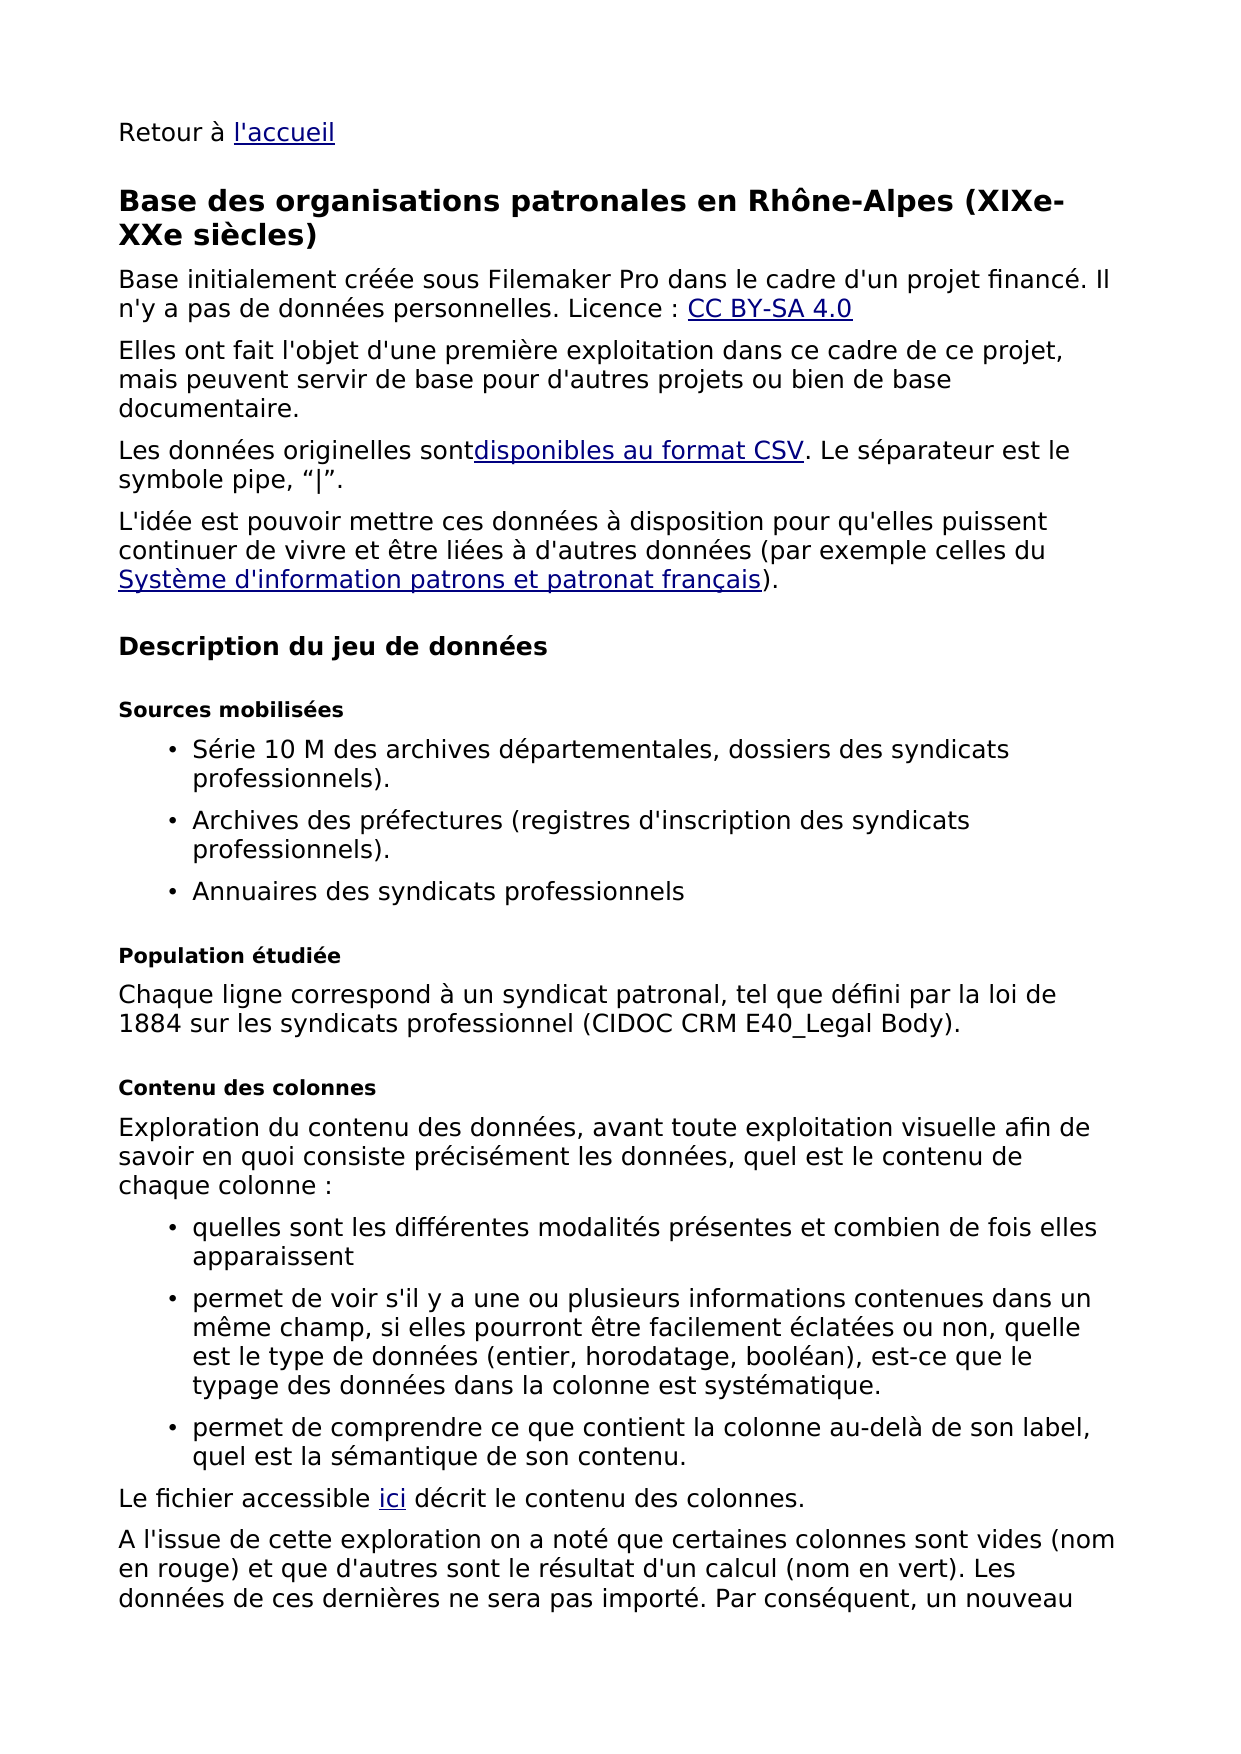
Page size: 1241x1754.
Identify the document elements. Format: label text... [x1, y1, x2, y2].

list Série 10 M des archives départementales, dossiers des syndicats professionnels). [177, 735, 1122, 794]
list quelles sont les différentes modalités présentes et combien de fois elles apparaissent [177, 1213, 1122, 1271]
subtitle Base des organisations patronales en Rhône-Alpes (XIXe-XXe siècles) [118, 185, 1122, 253]
text L'idée est pouvoir mettre ces données à disposition pour qu'elles puissent continuer de vivre et être liées à d'autres données (par exemple celles du Système d'information patrons et patronat français). [118, 507, 1122, 594]
list permet de comprendre ce que contient la colonne au-delà de son label, quel est la sémantique de son contenu. [177, 1413, 1122, 1471]
text A l'issue de cette exploration on a noté que certaines colonnes sont vides (nom en rouge) et que d'autres sont le résultat d'un calcul (nom en vert). Les données de ces dernières ne sera pas importé. Par conséquent, un nouveau [118, 1526, 1122, 1613]
subtitle Contenu des colonnes [118, 1076, 1122, 1101]
list Archives des préfectures (registres d'inscription des syndicats professionnels). [177, 806, 1122, 864]
text Exploration du contenu des données, avant toute exploitation visuelle afin de savoir en quoi consiste précisément les données, quel est le contenu de chaque colonne : [118, 1113, 1122, 1201]
text Le fichier accessible ici décrit le contenu des colonnes. [118, 1484, 1122, 1513]
text Les données originelles sontdisponibles au format CSV. Le séparateur est le symbole pipe, “|”. [118, 436, 1122, 494]
subtitle Sources mobilisées [118, 698, 1122, 723]
list Annuaires des syndicats professionnels [177, 877, 1122, 906]
subtitle Population étudiée [118, 944, 1122, 968]
text Base initialement créée sous Filemaker Pro dans le cadre d'un projet financé. Il n'y a pas de données personnelles. Licence : CC BY-SA 4.0 [118, 265, 1122, 323]
text Retour à l'accueil [118, 118, 1122, 147]
list permet de voir s'il y a une ou plusieurs informations contenues dans un même champ, si elles pourront être facilement éclatées ou non, quelle est le type de données (entier, horodatage, booléan), est-ce que le typage des données dans la colonne est systématique. [177, 1284, 1122, 1401]
text Chaque ligne correspond à un syndicat patronal, tel que défini par la loi de 1884 sur les syndicats professionnel (CIDOC CRM E40_Legal Body). [118, 980, 1122, 1039]
subtitle Description du jeu de données [118, 632, 1122, 661]
text Elles ont fait l'objet d'une première exploitation dans ce cadre de ce projet, mais peuvent servir de base pour d'autres projets ou bien de base documentaire. [118, 336, 1122, 423]
